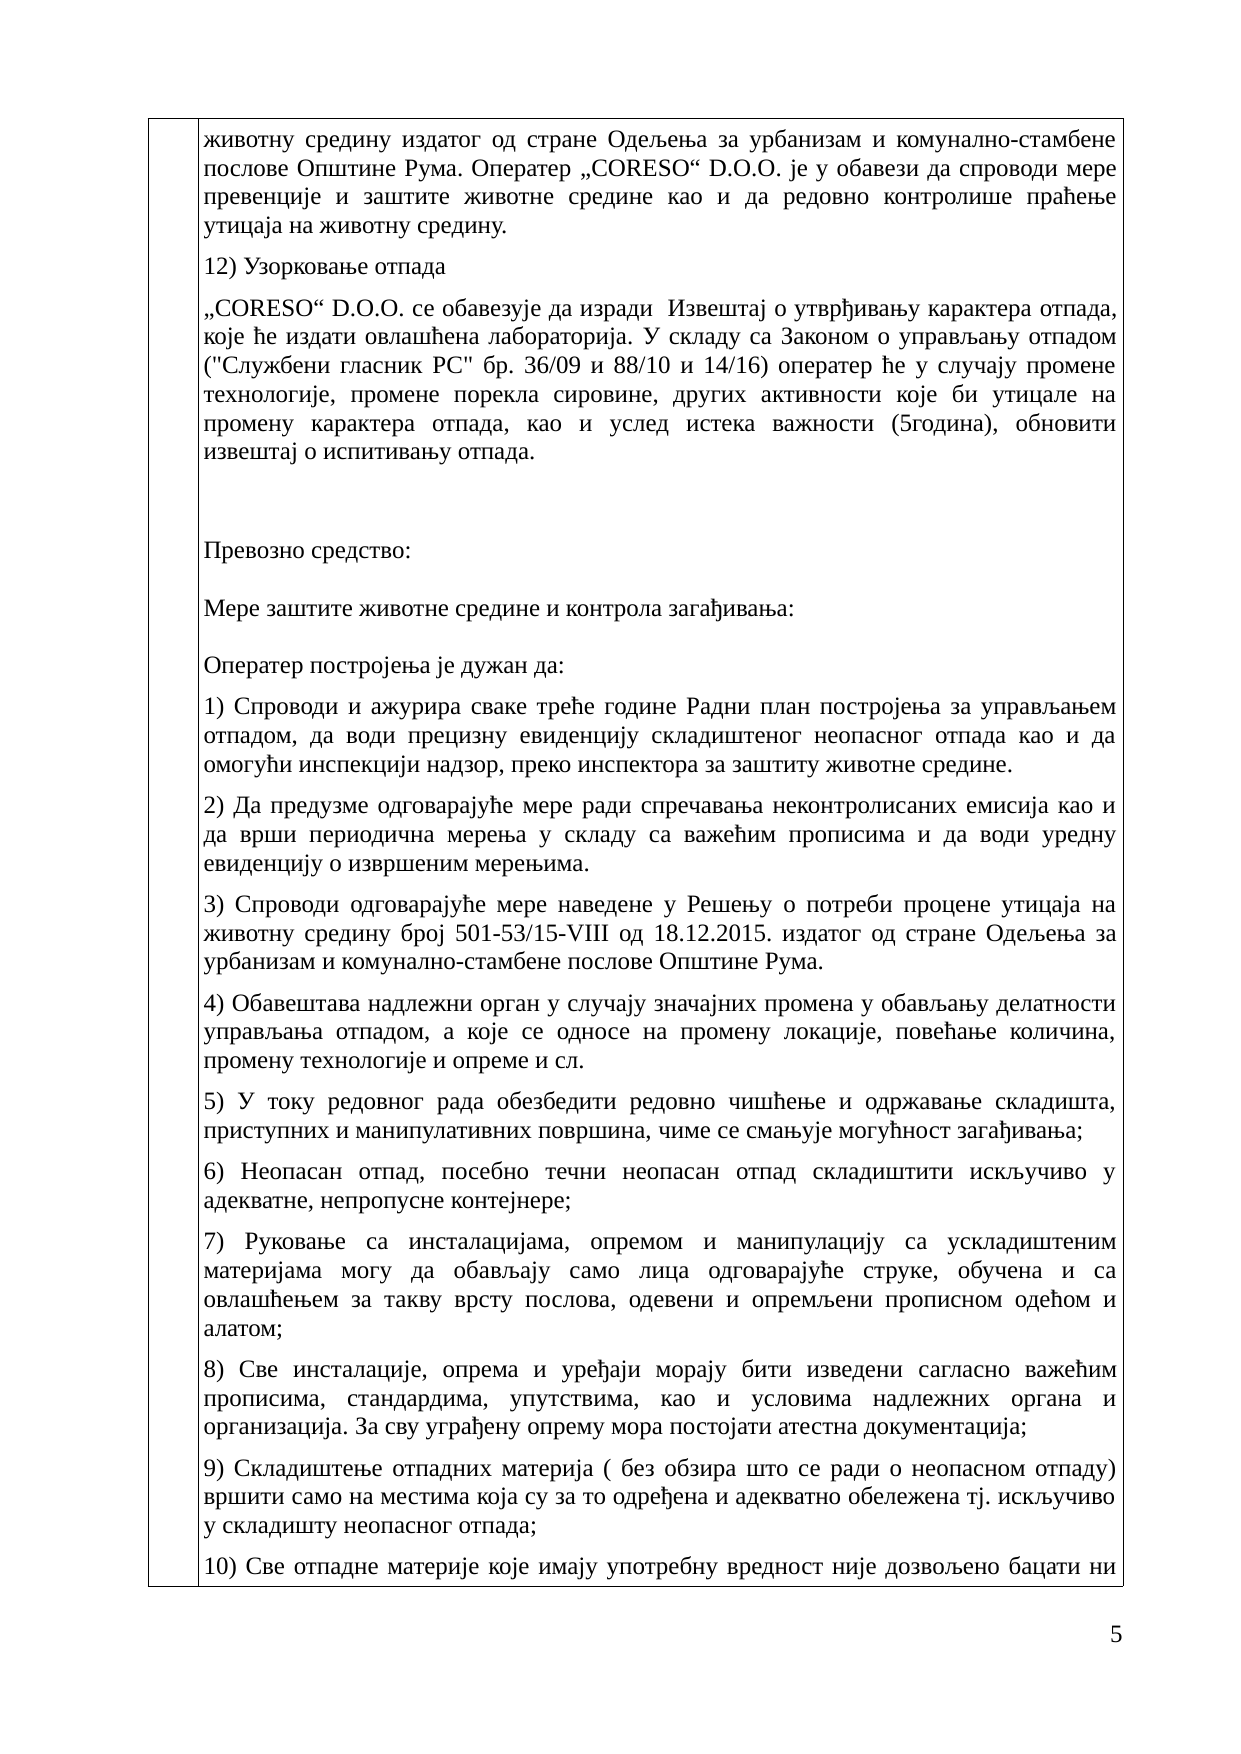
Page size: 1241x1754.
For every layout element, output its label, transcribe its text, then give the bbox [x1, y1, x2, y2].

table_cell животну средину издатог од стране Одељења за урбанизам и комунално-стамбене послове Општине Рума. Оператер „CORESO“ D.O.O. је у обавези да спроводи мере превенције и заштите животне средине као и да редовно контролише праћење утицаја на животну средину. 12) Узорковање отпада „CORESO“ D.O.O. се обавезује да изради Извештај о утврђивању карактера отпада, које ће издати овлашћена лабораторија. У складу са Законом о управљању отпадом ("Службени гласник РС" бр. 36/09 и 88/10 и 14/16) оператер ће у случају промене технологије, промене порекла сировине, других активности које би утицале на промену карактера отпада, као и услед истека важности (5година), обновити извештај о испитивању отпада. Превозно средство: Мере заштите животне средине и контрола загађивања: Оператер постројења је дужан да: 1) Спроводи и ажурира сваке треће године Радни план постројења за управљањем отпадом, да води прецизну евиденцију складиштеног неопасног отпада као и да омогући инспекцији надзор, преко инспектора за заштиту животне средине. 2) Да предузме одговарајуће мере ради спречавања неконтролисаних емисија као и да врши периодична мерења у складу са важећим прописима и да води уредну евиденцију о извршеним мерењима. 3) Спроводи одговарајуће мере наведене у Решењу о потреби процене утицаја на животну средину број 501-53/15-VIII од 18.12.2015. издатог од стране Одељења за урбанизам и комунално-стамбене послове Општине Рума. 4) Обавештава надлежни орган у случају значајних промена у обављању делатности управљања отпадом, а које се односе на промену локације, повећање количина, промену технологије и опреме и сл. 5) У току редовног рада обезбедити редовно чишћење и одржавање складишта, приступних и манипулативних површина, чиме се смањује могућност загађивања; 6) Неопасан отпад, посебно течни неопасан отпад складиштити искључиво у адекватне, непропусне контејнере; 7) Руковање са инсталацијама, опремом и манипулацију са ускладиштеним материјама могу да обављају само лица одговарајуће струке, обучена и са овлашћењем за такву врсту послова, одевени и опремљени прописном одећом и алатом; 8) Све инсталације, опрема и уређаји морају бити изведени сагласно важећим прописима, стандардима, упутствима, као и условима надлежних органа и организација. За сву уграђену опрему мора постојати атестна документација; 9) Складиштење отпадних материја ( без обзира што се ради о неопасном отпаду) вршити само на местима која су за то одређена и адекватно обележена тј. искључиво у складишту неопасног отпада; 10) Све отпадне материје које имају употребну вредност није дозвољено бацати ни [199, 119, 1123, 1586]
table_cell [149, 119, 198, 1586]
